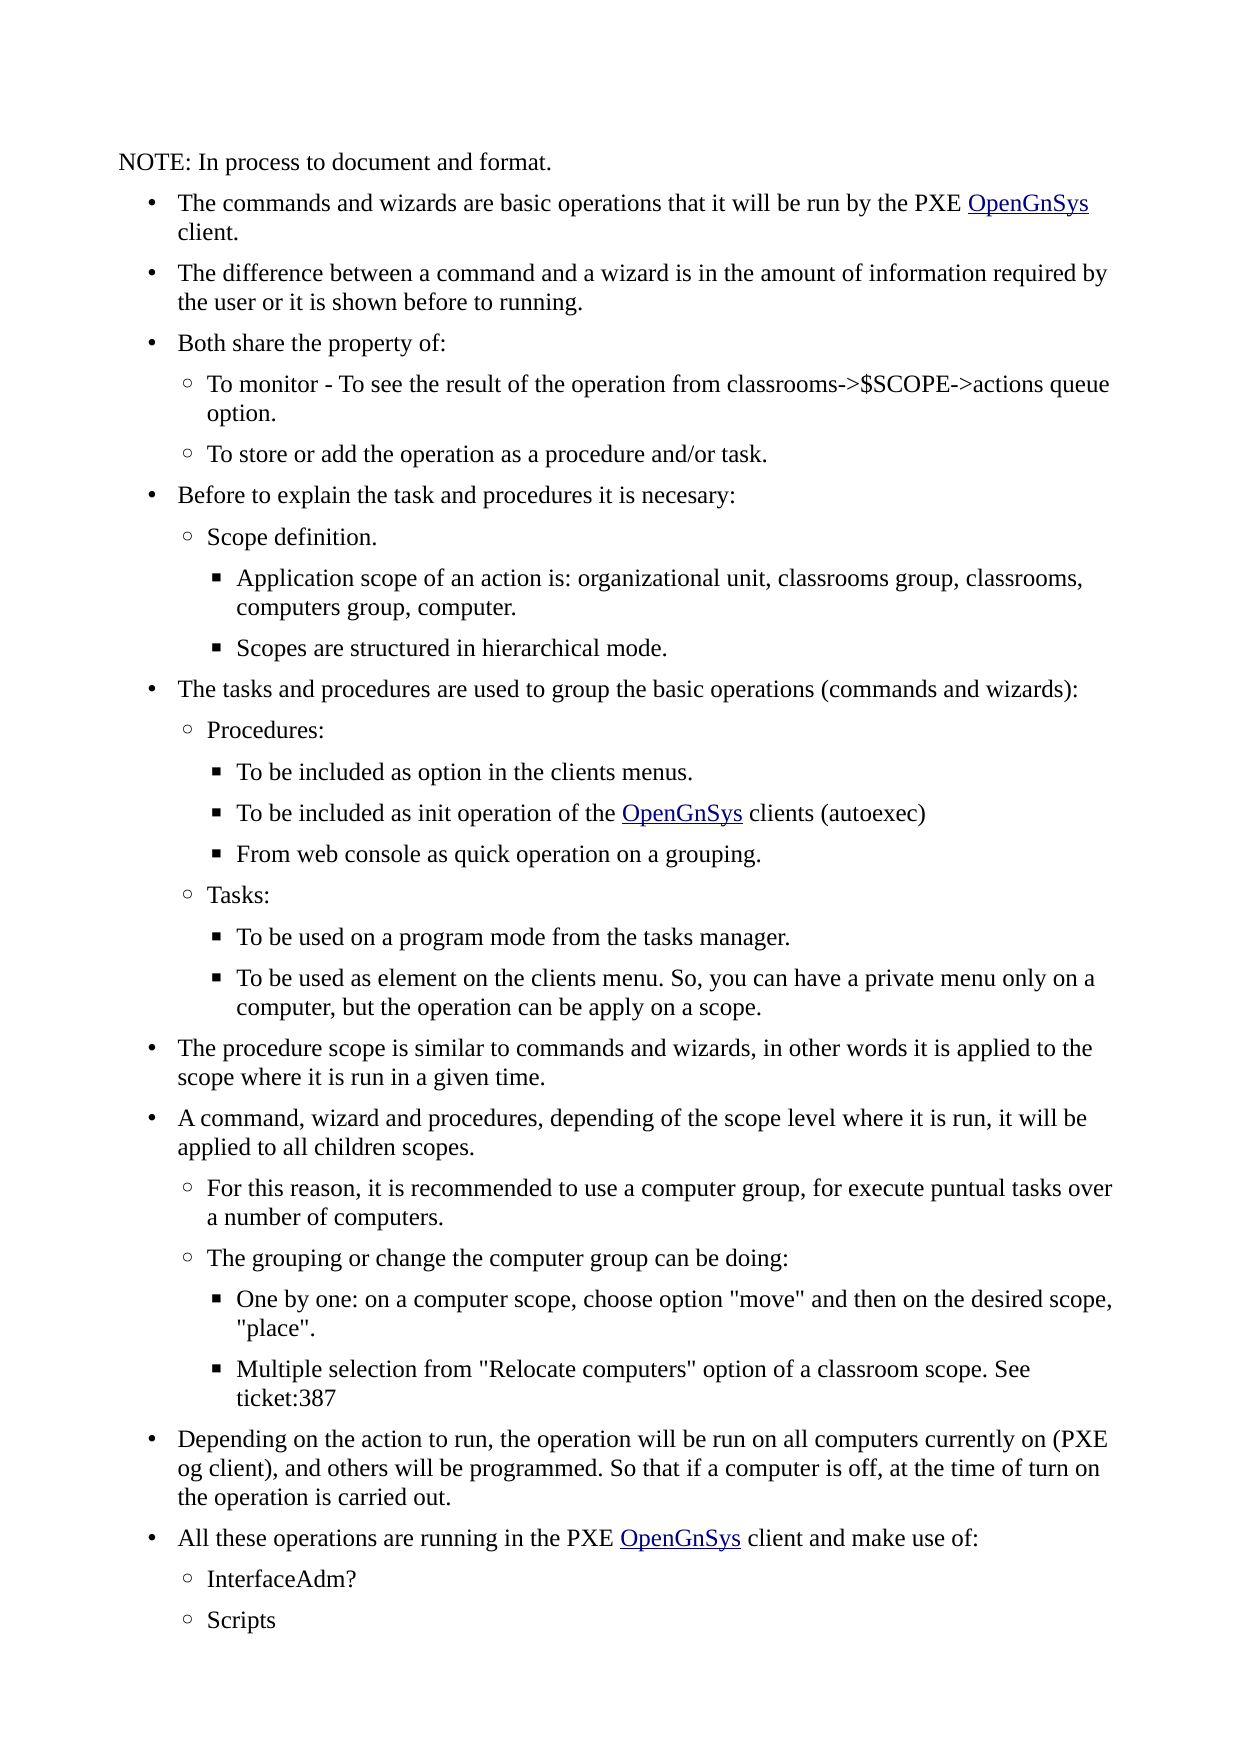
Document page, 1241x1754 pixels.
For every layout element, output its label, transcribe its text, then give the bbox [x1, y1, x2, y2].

list Scopes are structured in hierarchical mode. [207, 633, 1122, 662]
list Scripts [177, 1606, 1122, 1634]
list The tasks and procedures are used to group the basic operations (commands and wizards): [148, 674, 1122, 703]
list Before to explain the task and procedures it is necesary: [148, 481, 1122, 509]
list Scope definition. [177, 522, 1122, 551]
list All these operations are running in the PXE OpenGnSys client and make use of: [148, 1523, 1122, 1552]
list The difference between a command and a wizard is in the amount of information required by the user or it is shown before to running. [148, 258, 1122, 316]
list To be included as option in the clients menus. [207, 757, 1122, 786]
list To store or add the operation as a procedure and/or task. [177, 439, 1122, 468]
list Tasks: [177, 881, 1122, 909]
list To be used as element on the clients menu. So, you can have a private menu only on a computer, but the operation can be apply on a scope. [207, 963, 1122, 1021]
list Both share the property of: [148, 328, 1122, 357]
list To monitor - To see the result of the operation from classrooms->$SCOPE->actions queue option. [177, 369, 1122, 427]
list Multiple selection from "Relocate computers" option of a classroom scope. See ticket:387 [207, 1354, 1122, 1412]
list Application scope of an action is: organizational unit, classrooms group, classrooms, computers group, computer. [207, 563, 1122, 621]
list Depending on the action to run, the operation will be run on all computers currently on (PXE og client), and others will be programmed. So that if a computer is off, at the time of turn on the operation is carried out. [148, 1424, 1122, 1511]
list For this reason, it is recommended to use a computer group, for execute puntual tasks over a number of computers. [177, 1173, 1122, 1231]
list The procedure scope is similar to commands and wizards, in other words it is applied to the scope where it is run in a given time. [148, 1033, 1122, 1091]
list To be included as init operation of the OpenGnSys clients (autoexec) [207, 798, 1122, 827]
list One by one: on a computer scope, choose option "move" and then on the desired scope, "place". [207, 1284, 1122, 1342]
list The grouping or change the computer group can be doing: [177, 1243, 1122, 1272]
list Procedures: [177, 716, 1122, 744]
text NOTE: In process to document and format. [118, 147, 1122, 176]
list The commands and wizards are basic operations that it will be run by the PXE OpenGnSys client. [148, 188, 1122, 246]
list InterfaceAdm? [177, 1564, 1122, 1593]
list From web console as quick operation on a grouping. [207, 839, 1122, 868]
list A command, wizard and procedures, depending of the scope level where it is run, it will be applied to all children scopes. [148, 1103, 1122, 1161]
list To be used on a program mode from the tasks manager. [207, 922, 1122, 951]
